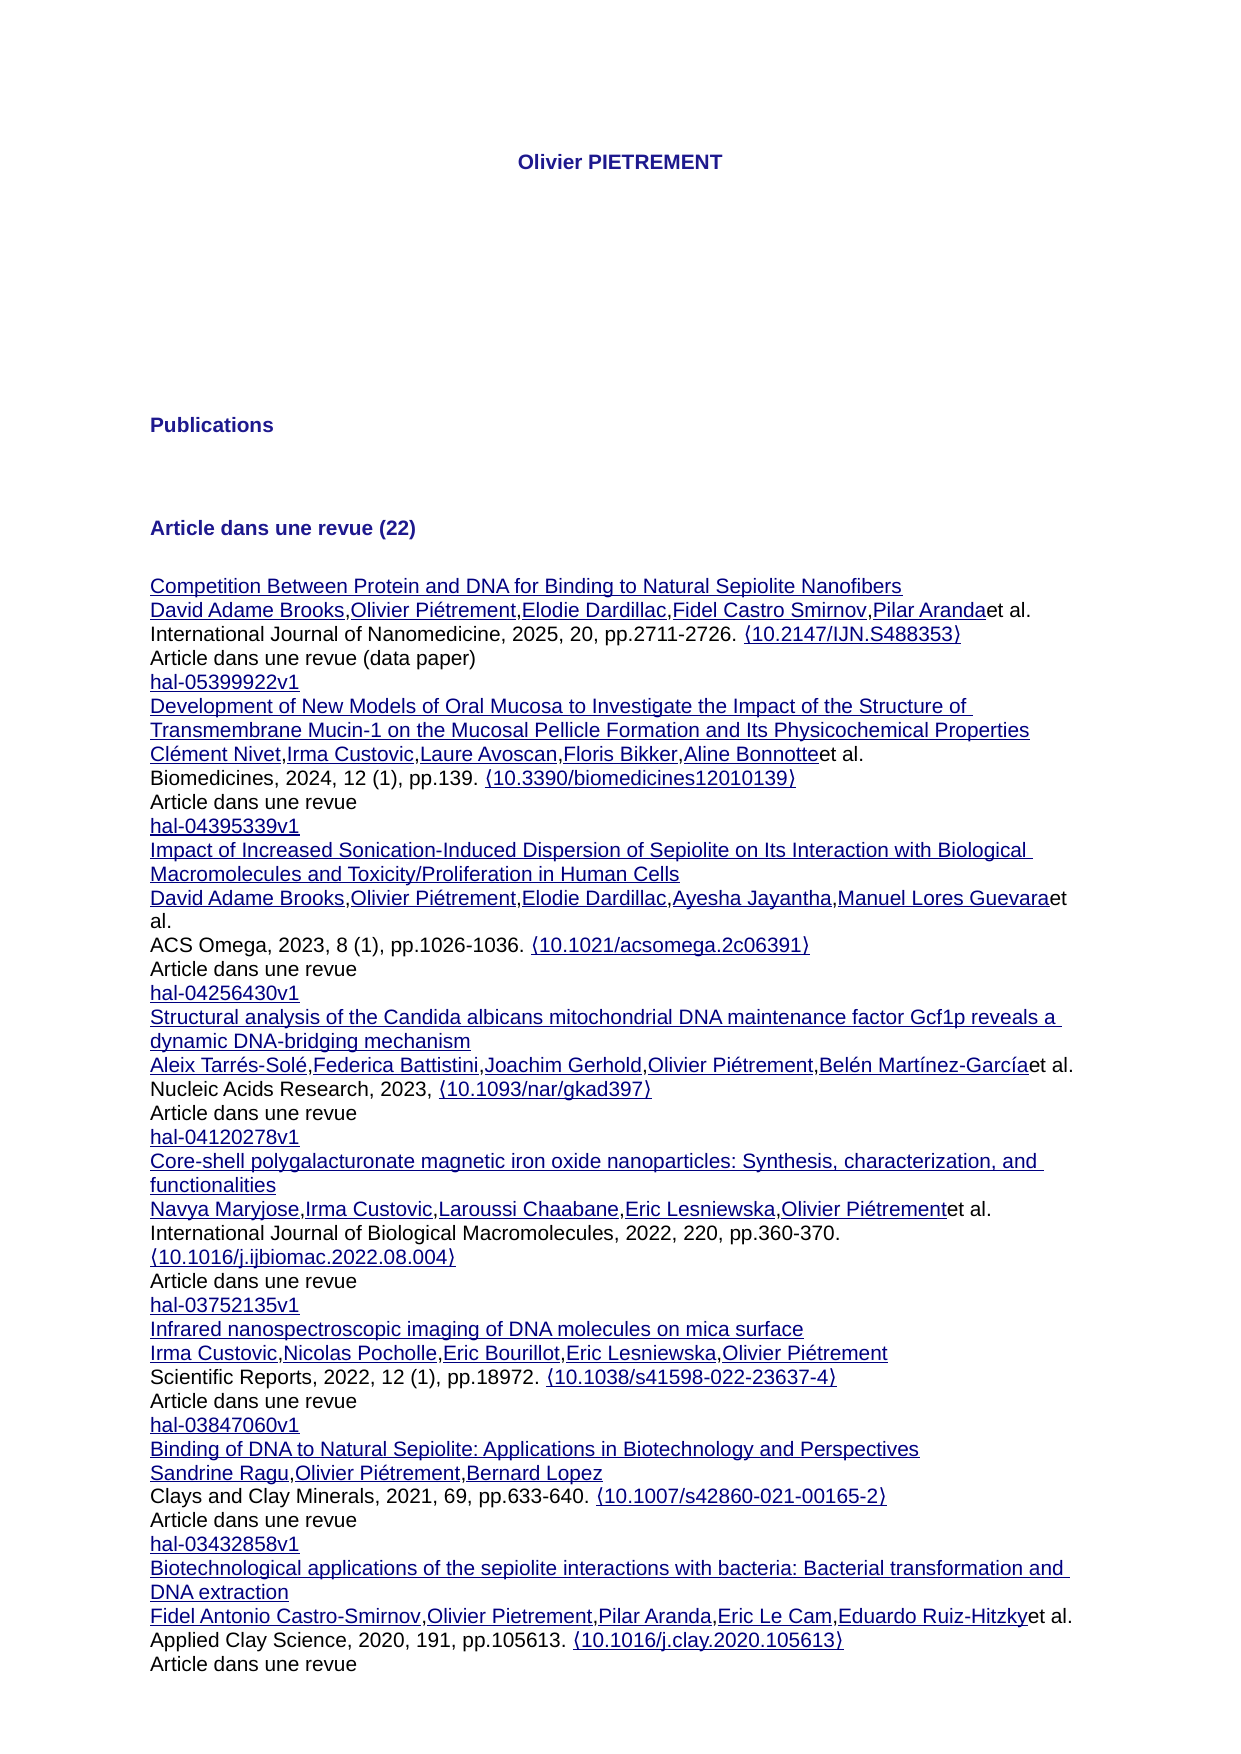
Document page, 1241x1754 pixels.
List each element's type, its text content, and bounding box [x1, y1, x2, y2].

table_cell Infrared nanospectroscopic imaging of DNA molecules on mica surface Irma Custovic,Nicolas Pocholle,Eric Bourillot,Eric Lesniewska,Olivier Piétrement Scientific Reports, 2022, 12 (1), pp.18972. ⟨10.1038/s41598-022-23637-4⟩ Article dans une revue hal-03847060v1 [150, 1317, 1090, 1436]
table_header Competition Between Protein and DNA for Binding to Natural Sepiolite Nanofibers David Adame Brooks,Olivier Piétrement,Elodie Dardillac,Fidel Castro Smirnov,Pilar Arandaet al. International Journal of Nanomedicine, 2025, 20, pp.2711-2726. ⟨10.2147/IJN.S488353⟩ Article dans une revue (data paper) hal-05399922v1 [150, 574, 1090, 694]
table_cell Core-shell polygalacturonate magnetic iron oxide nanoparticles: Synthesis, characterization, and functionalities Navya Maryjose,Irma Custovic,Laroussi Chaabane,Eric Lesniewska,Olivier Piétrementet al. International Journal of Biological Macromolecules, 2022, 220, pp.360-370. ⟨10.1016/j.ijbiomac.2022.08.004⟩ Article dans une revue hal-03752135v1 [150, 1149, 1090, 1317]
table_cell Structural analysis of the Candida albicans mitochondrial DNA maintenance factor Gcf1p reveals a dynamic DNA-bridging mechanism Aleix Tarrés-Solé,Federica Battistini,Joachim Gerhold,Olivier Piétrement,Belén Martínez-Garcíaet al. Nucleic Acids Research, 2023, ⟨10.1093/nar/gkad397⟩ Article dans une revue hal-04120278v1 [150, 1005, 1090, 1149]
table_cell Biotechnological applications of the sepiolite interactions with bacteria: Bacterial transformation and DNA extraction Fidel Antonio Castro-Smirnov,Olivier Pietrement,Pilar Aranda,Eric Le Cam,Eduardo Ruiz-Hitzkyet al. Applied Clay Science, 2020, 191, pp.105613. ⟨10.1016/j.clay.2020.105613⟩ Article dans une revue [150, 1556, 1090, 1676]
subtitle Olivier PIETREMENT [150, 150, 1090, 174]
table_cell Development of New Models of Oral Mucosa to Investigate the Impact of the Structure of Transmembrane Mucin-1 on the Mucosal Pellicle Formation and Its Physicochemical Properties Clément Nivet,Irma Custovic,Laure Avoscan,Floris Bikker,Aline Bonnotteet al. Biomedicines, 2024, 12 (1), pp.139. ⟨10.3390/biomedicines12010139⟩ Article dans une revue hal-04395339v1 [150, 694, 1090, 837]
subtitle Article dans une revue (22) [150, 516, 1090, 539]
subtitle Publications [150, 412, 1090, 436]
table_cell Binding of DNA to Natural Sepiolite: Applications in Biotechnology and Perspectives Sandrine Ragu,Olivier Piétrement,Bernard Lopez Clays and Clay Minerals, 2021, 69, pp.633-640. ⟨10.1007/s42860-021-00165-2⟩ Article dans une revue hal-03432858v1 [150, 1436, 1090, 1556]
table_cell Impact of Increased Sonication-Induced Dispersion of Sepiolite on Its Interaction with Biological Macromolecules and Toxicity/Proliferation in Human Cells David Adame Brooks,Olivier Piétrement,Elodie Dardillac,Ayesha Jayantha,Manuel Lores Guevaraet al. ACS Omega, 2023, 8 (1), pp.1026-1036. ⟨10.1021/acsomega.2c06391⟩ Article dans une revue hal-04256430v1 [150, 838, 1090, 1005]
